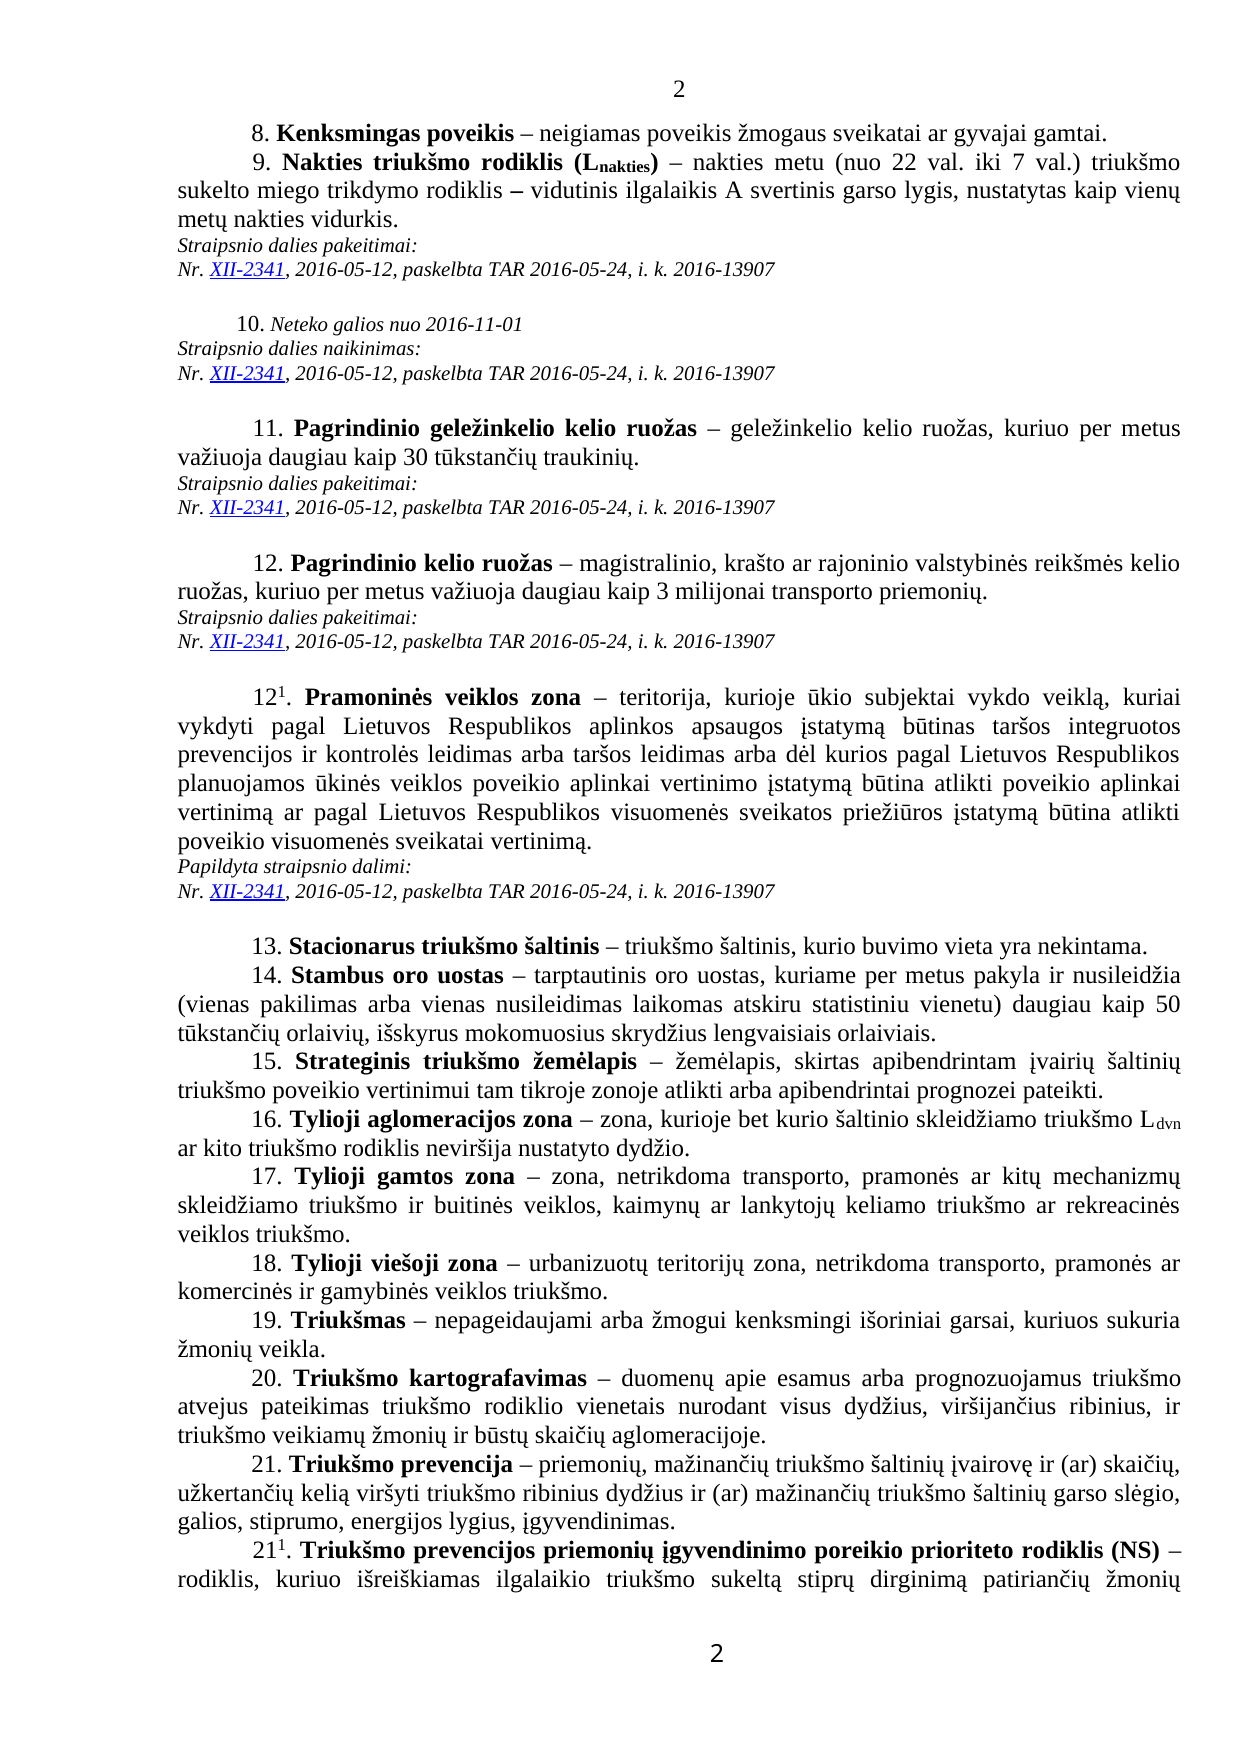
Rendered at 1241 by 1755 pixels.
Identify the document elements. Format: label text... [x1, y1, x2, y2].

text 121. Pramoninės veiklos zona – teritorija, kurioje ūkio subjektai vykdo veiklą, kuriai vykdyti pagal Lietuvos Respublikos aplinkos apsaugos įstatymą būtinas taršos integruotos prevencijos ir kontrolės leidimas arba taršos leidimas arba dėl kurios pagal Lietuvos Respublikos planuojamos ūkinės veiklos poveikio aplinkai vertinimo įstatymą būtina atlikti poveikio aplinkai vertinimą ar pagal Lietuvos Respublikos visuomenės sveikatos priežiūros įstatymą būtina atlikti poveikio visuomenės sveikatai vertinimą. [177, 682, 1181, 854]
text 9. Nakties triukšmo rodiklis (Lnakties) – nakties metu (nuo 22 val. iki 7 val.) triukšmo sukelto miego trikdymo rodiklis – vidutinis ilgalaikis A svertinis garso lygis, nustatytas kaip vienų metų nakties vidurkis. [177, 147, 1181, 233]
text 10. Neteko galios nuo 2016-11-01 [177, 310, 1181, 336]
text 18. Tylioji viešoji zona – urbanizuotų teritorijų zona, netrikdoma transporto, pramonės ar komercinės ir gamybinės veiklos triukšmo. [177, 1248, 1181, 1305]
text Nr. XII-2341, 2016-05-12, paskelbta TAR 2016-05-24, i. k. 2016-13907 [177, 257, 1181, 281]
text 21. Triukšmo prevencija – priemonių, mažinančių triukšmo šaltinių įvairovę ir (ar) skaičių, užkertančių kelią viršyti triukšmo ribinius dydžius ir (ar) mažinančių triukšmo šaltinių garso slėgio, galios, stiprumo, energijos lygius, įgyvendinimas. [177, 1449, 1181, 1535]
text Papildyta straipsnio dalimi: [177, 854, 1181, 878]
text 19. Triukšmas – nepageidaujami arba žmogui kenksmingi išoriniai garsai, kuriuos sukuria žmonių veikla. [177, 1305, 1181, 1363]
text 8. Kenksmingas poveikis – neigiamas poveikis žmogaus sveikatai ar gyvajai gamtai. [177, 118, 1181, 147]
text 16. Tylioji aglomeracijos zona – zona, kurioje bet kurio šaltinio skleidžiamo triukšmo Ldvn ar kito triukšmo rodiklis neviršija nustatyto dydžio. [177, 1104, 1181, 1161]
text Straipsnio dalies pakeitimai: [177, 605, 1181, 629]
text Nr. XII-2341, 2016-05-12, paskelbta TAR 2016-05-24, i. k. 2016-13907 [177, 495, 1181, 519]
text Nr. XII-2341, 2016-05-12, paskelbta TAR 2016-05-24, i. k. 2016-13907 [177, 360, 1181, 384]
text Straipsnio dalies pakeitimai: [177, 233, 1181, 257]
text 11. Pagrindinio geležinkelio kelio ruožas – geležinkelio kelio ruožas, kuriuo per metus važiuoja daugiau kaip 30 tūkstančių traukinių. [177, 413, 1181, 471]
text 17. Tylioji gamtos zona – zona, netrikdoma transporto, pramonės ar kitų mechanizmų skleidžiamo triukšmo ir buitinės veiklos, kaimynų ar lankytojų keliamo triukšmo ar rekreacinės veiklos triukšmo. [177, 1161, 1181, 1248]
text Nr. XII-2341, 2016-05-12, paskelbta TAR 2016-05-24, i. k. 2016-13907 [177, 629, 1181, 653]
text 13. Stacionarus triukšmo šaltinis – triukšmo šaltinis, kurio buvimo vieta yra nekintama. [177, 931, 1181, 960]
text 20. Triukšmo kartografavimas – duomenų apie esamus arba prognozuojamus triukšmo atvejus pateikimas triukšmo rodiklio vienetais nurodant visus dydžius, viršijančius ribinius, ir triukšmo veikiamų žmonių ir būstų skaičių aglomeracijoje. [177, 1363, 1181, 1449]
text 211. Triukšmo prevencijos priemonių įgyvendinimo poreikio prioriteto rodiklis (NS) – rodiklis, kuriuo išreiškiamas ilgalaikio triukšmo sukeltą stiprų dirginimą patiriančių žmonių [177, 1535, 1181, 1593]
text 14. Stambus oro uostas – tarptautinis oro uostas, kuriame per metus pakyla ir nusileidžia (vienas pakilimas arba vienas nusileidimas laikomas atskiru statistiniu vienetu) daugiau kaip 50 tūkstančių orlaivių, išskyrus mokomuosius skrydžius lengvaisiais orlaiviais. [177, 960, 1181, 1046]
text Nr. XII-2341, 2016-05-12, paskelbta TAR 2016-05-24, i. k. 2016-13907 [177, 878, 1181, 903]
text Straipsnio dalies pakeitimai: [177, 471, 1181, 495]
text Straipsnio dalies naikinimas: [177, 336, 1181, 360]
text 12. Pagrindinio kelio ruožas – magistralinio, krašto ar rajoninio valstybinės reikšmės kelio ruožas, kuriuo per metus važiuoja daugiau kaip 3 milijonai transporto priemonių. [177, 548, 1181, 605]
text 15. Strateginis triukšmo žemėlapis – žemėlapis, skirtas apibendrintam įvairių šaltinių triukšmo poveikio vertinimui tam tikroje zonoje atlikti arba apibendrintai prognozei pateikti. [177, 1046, 1181, 1104]
